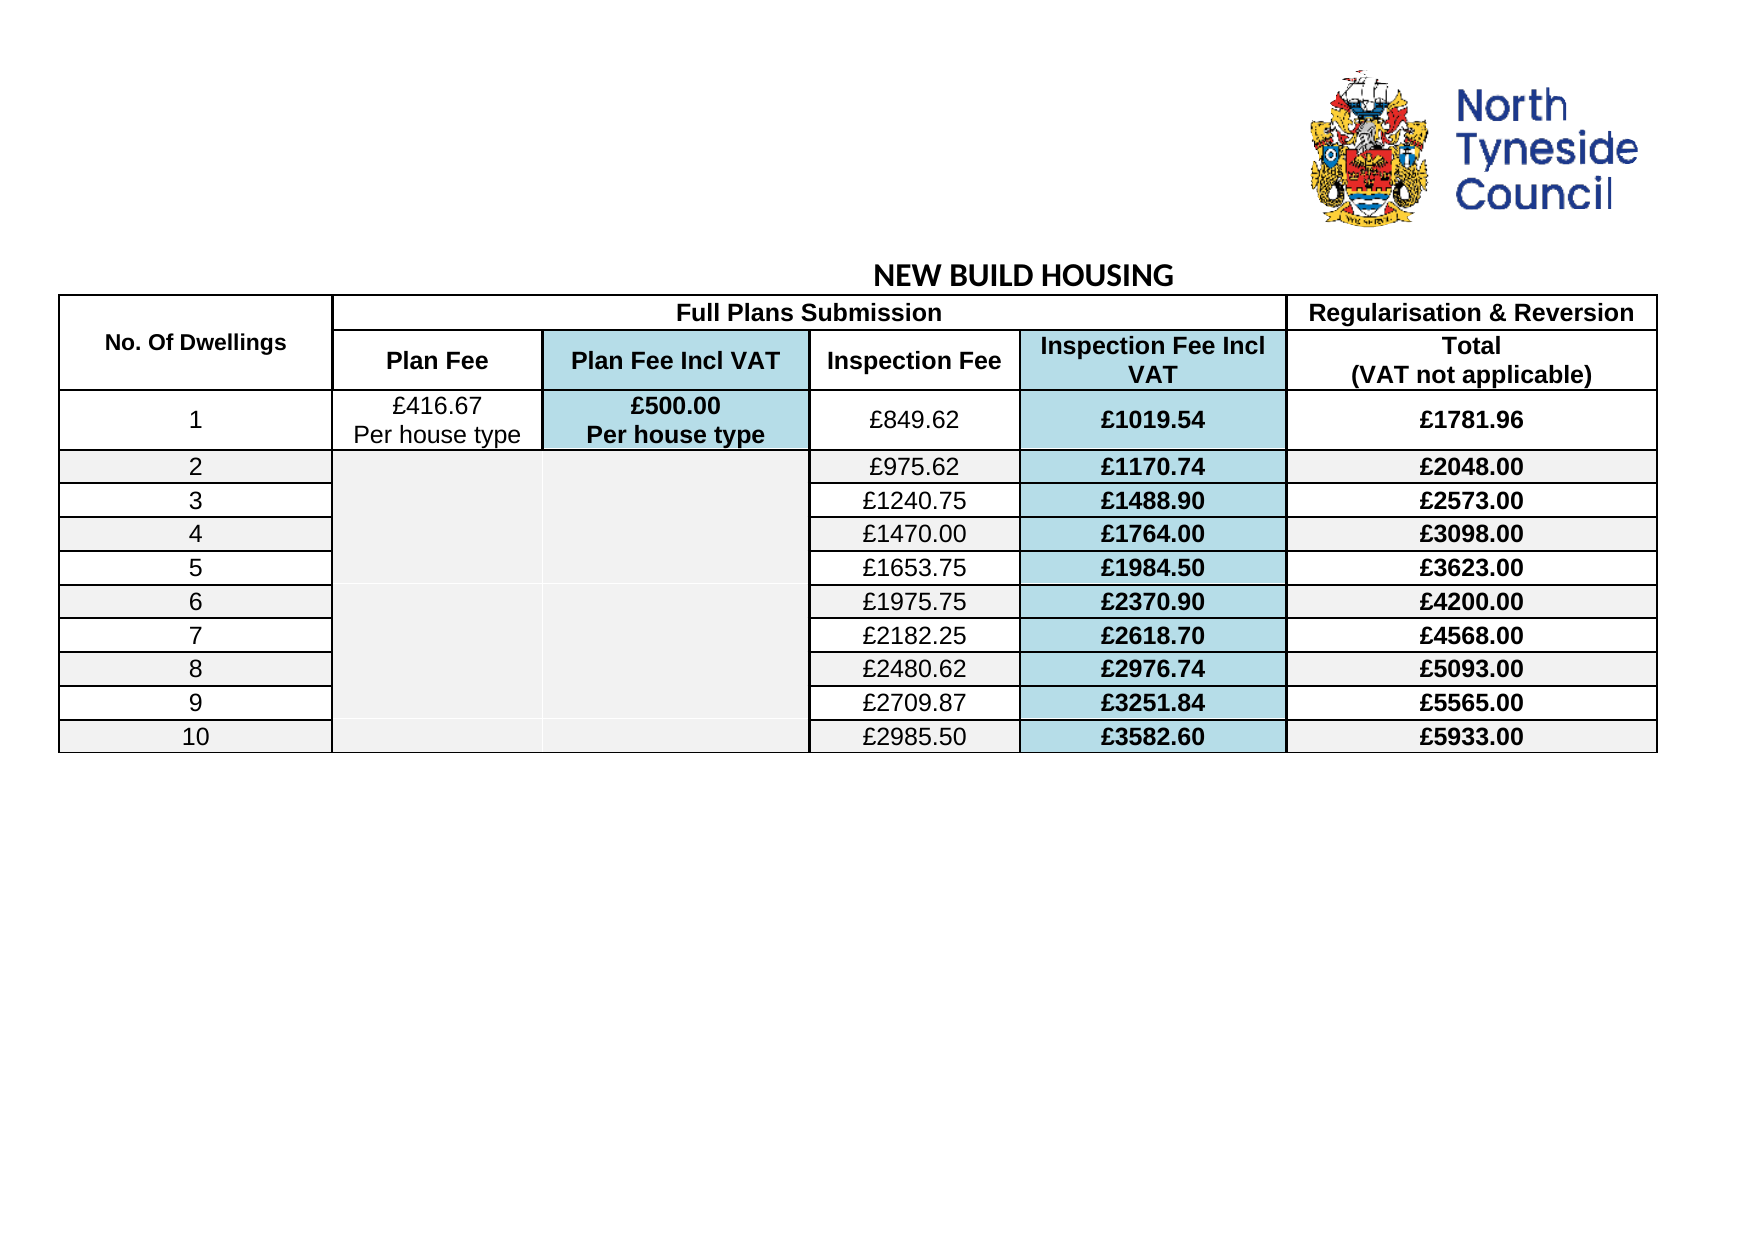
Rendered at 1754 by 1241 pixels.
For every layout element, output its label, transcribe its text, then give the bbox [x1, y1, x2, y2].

table_cell £1984.50 [1021, 552, 1285, 583]
table_cell [333, 719, 542, 752]
table_cell [543, 550, 808, 583]
table_cell £849.62 [811, 391, 1019, 448]
text NEW BUILD HOUSING [59, 253, 1680, 294]
table_cell [333, 550, 542, 583]
table_cell £2618.70 [1021, 619, 1285, 651]
table_cell [543, 651, 808, 685]
table_cell £2370.90 [1021, 586, 1285, 617]
table_cell £1019.54 [1021, 391, 1285, 448]
table_cell 10 [60, 721, 331, 752]
table_cell 8 [60, 653, 331, 685]
table_cell £2048.00 [1288, 451, 1656, 482]
table_cell 7 [60, 619, 331, 651]
table_cell £3251.84 [1021, 687, 1285, 718]
table_cell £2573.00 [1288, 484, 1656, 516]
table_cell [333, 685, 542, 718]
table_cell £5093.00 [1288, 653, 1656, 685]
table_cell £4200.00 [1288, 586, 1656, 617]
table_cell [333, 516, 542, 550]
table_cell 6 [60, 586, 331, 617]
table_cell [543, 482, 808, 516]
table_cell £3623.00 [1288, 552, 1656, 583]
table_cell [543, 584, 808, 617]
table_cell £3582.60 [1021, 721, 1285, 752]
table_cell £5565.00 [1288, 687, 1656, 718]
table_cell £1653.75 [811, 552, 1019, 583]
table_cell £975.62 [811, 451, 1019, 482]
table_cell Inspection Fee [811, 331, 1019, 389]
table_cell £1781.96 [1288, 391, 1656, 448]
table_cell £1488.90 [1021, 484, 1285, 516]
table_header Regularisation & Reversion [1288, 296, 1656, 329]
table_cell 9 [60, 687, 331, 718]
table_cell 4 [60, 518, 331, 550]
table_cell Inspection Fee Incl VAT [1021, 331, 1285, 389]
table_cell £5933.00 [1288, 721, 1656, 752]
table_cell £3098.00 [1288, 518, 1656, 550]
table_cell £500.00 Per house type [544, 391, 808, 448]
table_cell 3 [60, 484, 331, 516]
table_cell £2182.25 [811, 619, 1019, 651]
table_cell 2 [60, 451, 331, 482]
table_cell [333, 584, 542, 617]
table_cell [543, 516, 808, 550]
table_cell [333, 617, 542, 651]
table_cell [543, 617, 808, 651]
table_cell £416.67 Per house type [333, 391, 541, 448]
table_cell [543, 685, 808, 718]
table_cell £1975.75 [811, 586, 1019, 617]
table_header Full Plans Submission [334, 296, 1285, 329]
table_cell [333, 651, 542, 685]
table_cell [543, 451, 808, 482]
table_cell Plan Fee Incl VAT [544, 331, 808, 389]
table_cell £1240.75 [811, 484, 1019, 516]
table_cell 1 [60, 391, 331, 448]
table_cell £4568.00 [1288, 619, 1656, 651]
table_cell £1470.00 [811, 518, 1019, 550]
table_cell £2480.62 [811, 653, 1019, 685]
table_header No. Of Dwellings [60, 296, 331, 389]
table_cell Plan Fee [334, 331, 541, 389]
table_cell £1764.00 [1021, 518, 1285, 550]
table_cell 5 [60, 552, 331, 583]
table_cell [333, 451, 542, 482]
table_cell £2709.87 [811, 687, 1019, 718]
table_cell [333, 482, 542, 516]
table_cell £1170.74 [1021, 451, 1285, 482]
table_cell £2976.74 [1021, 653, 1285, 685]
table_cell [543, 719, 808, 752]
table_cell £2985.50 [811, 721, 1019, 752]
table_cell Total (VAT not applicable) [1288, 331, 1656, 389]
